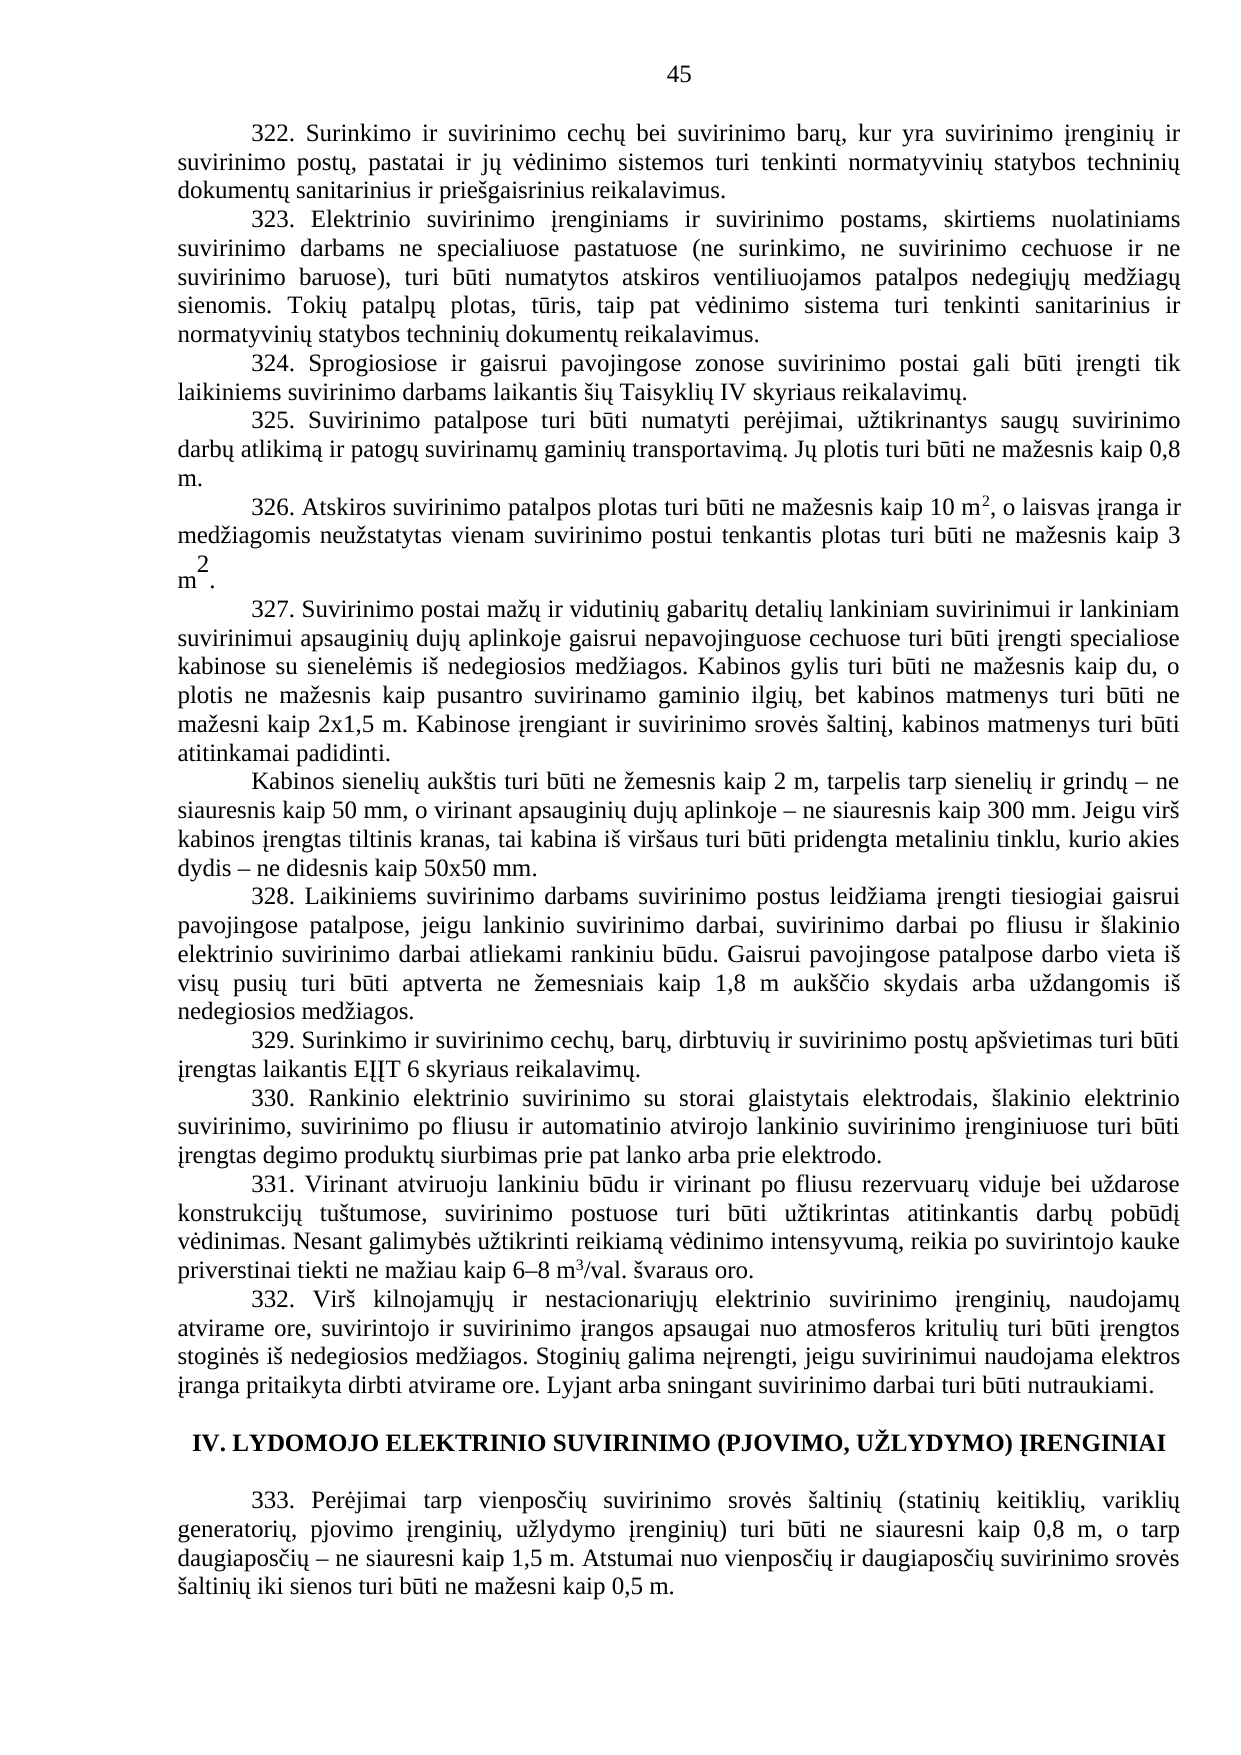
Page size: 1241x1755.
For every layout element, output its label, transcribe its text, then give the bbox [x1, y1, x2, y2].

text 331. Virinant atviruoju lankiniu būdu ir virinant po fliusu rezervuarų viduje bei uždarose konstrukcijų tuštumose, suvirinimo postuose turi būti užtikrintas atitinkantis darbų pobūdį vėdinimas. Nesant galimybės užtikrinti reikiamą vėdinimo intensyvumą, reikia po suvirintojo kauke priverstinai tiekti ne mažiau kaip 6–8 m3/val. švaraus oro. [177, 1169, 1181, 1284]
text 324. Sprogiosiose ir gaisrui pavojingose zonose suvirinimo postai gali būti įrengti tik laikiniems suvirinimo darbams laikantis šių Taisyklių IV skyriaus reikalavimų. [177, 348, 1181, 406]
text 327. Suvirinimo postai mažų ir vidutinių gabaritų detalių lankiniam suvirinimui ir lankiniam suvirinimui apsauginių dujų aplinkoje gaisrui nepavojinguose cechuose turi būti įrengti specialiose kabinose su sienelėmis iš nedegiosios medžiagos. Kabinos gylis turi būti ne mažesnis kaip du, o plotis ne mažesnis kaip pusantro suvirinamo gaminio ilgių, bet kabinos matmenys turi būti ne mažesni kaip 2x1,5 m. Kabinose įrengiant ir suvirinimo srovės šaltinį, kabinos matmenys turi būti atitinkamai padidinti. [177, 594, 1181, 766]
text 323. Elektrinio suvirinimo įrenginiams ir suvirinimo postams, skirtiems nuolatiniams suvirinimo darbams ne specialiuose pastatuose (ne surinkimo, ne suvirinimo cechuose ir ne suvirinimo baruose), turi būti numatytos atskiros ventiliuojamos patalpos nedegiųjų medžiagų sienomis. Tokių patalpų plotas, tūris, taip pat vėdinimo sistema turi tenkinti sanitarinius ir normatyvinių statybos techninių dokumentų reikalavimus. [177, 204, 1181, 348]
text 332. Virš kilnojamųjų ir nestacionariųjų elektrinio suvirinimo įrenginių, naudojamų atvirame ore, suvirintojo ir suvirinimo įrangos apsaugai nuo atmosferos kritulių turi būti įrengtos stoginės iš nedegiosios medžiagos. Stoginių galima neįrengti, jeigu suvirinimui naudojama elektros įranga pritaikyta dirbti atvirame ore. Lyjant arba sningant suvirinimo darbai turi būti nutraukiami. [177, 1284, 1181, 1399]
text Kabinos sienelių aukštis turi būti ne žemesnis kaip 2 m, tarpelis tarp sienelių ir grindų – ne siauresnis kaip 50 mm, o virinant apsauginių dujų aplinkoje – ne siauresnis kaip 300 mm. Jeigu virš kabinos įrengtas tiltinis kranas, tai kabina iš viršaus turi būti pridengta metaliniu tinklu, kurio akies dydis – ne didesnis kaip 50x50 mm. [177, 766, 1181, 881]
text 325. Suvirinimo patalpose turi būti numatyti perėjimai, užtikrinantys saugų suvirinimo darbų atlikimą ir patogų suvirinamų gaminių transportavimą. Jų plotis turi būti ne mažesnis kaip 0,8 m. [177, 406, 1181, 492]
text 329. Surinkimo ir suvirinimo cechų, barų, dirbtuvių ir suvirinimo postų apšvietimas turi būti įrengtas laikantis EĮĮT 6 skyriaus reikalavimų. [177, 1025, 1181, 1083]
text 322. Surinkimo ir suvirinimo cechų bei suvirinimo barų, kur yra suvirinimo įrenginių ir suvirinimo postų, pastatai ir jų vėdinimo sistemos turi tenkinti normatyvinių statybos techninių dokumentų sanitarinius ir priešgaisrinius reikalavimus. [177, 118, 1181, 204]
text 328. Laikiniems suvirinimo darbams suvirinimo postus leidžiama įrengti tiesiogiai gaisrui pavojingose patalpose, jeigu lankinio suvirinimo darbai, suvirinimo darbai po fliusu ir šlakinio elektrinio suvirinimo darbai atliekami rankiniu būdu. Gaisrui pavojingose patalpose darbo vieta iš visų pusių turi būti aptverta ne žemesniais kaip 1,8 m aukščio skydais arba uždangomis iš nedegiosios medžiagos. [177, 881, 1181, 1025]
text IV. LYDOMOJO ELEKTRINIO SUVIRINIMO (PJOVIMO, UŽLYDYMO) ĮRENGINIAI [177, 1428, 1181, 1456]
text 326. Atskiros suvirinimo patalpos plotas turi būti ne mažesnis kaip 10 m2, o laisvas įranga ir medžiagomis neužstatytas vienam suvirinimo postui tenkantis plotas turi būti ne mažesnis kaip 3 m2. [177, 492, 1181, 594]
text 330. Rankinio elektrinio suvirinimo su storai glaistytais elektrodais, šlakinio elektrinio suvirinimo, suvirinimo po fliusu ir automatinio atvirojo lankinio suvirinimo įrenginiuose turi būti įrengtas degimo produktų siurbimas prie pat lanko arba prie elektrodo. [177, 1083, 1181, 1169]
text 333. Perėjimai tarp vienposčių suvirinimo srovės šaltinių (statinių keitiklių, variklių generatorių, pjovimo įrenginių, užlydymo įrenginių) turi būti ne siauresni kaip 0,8 m, o tarp daugiaposčių – ne siauresni kaip 1,5 m. Atstumai nuo vienposčių ir daugiaposčių suvirinimo srovės šaltinių iki sienos turi būti ne mažesni kaip 0,5 m. [177, 1485, 1181, 1600]
